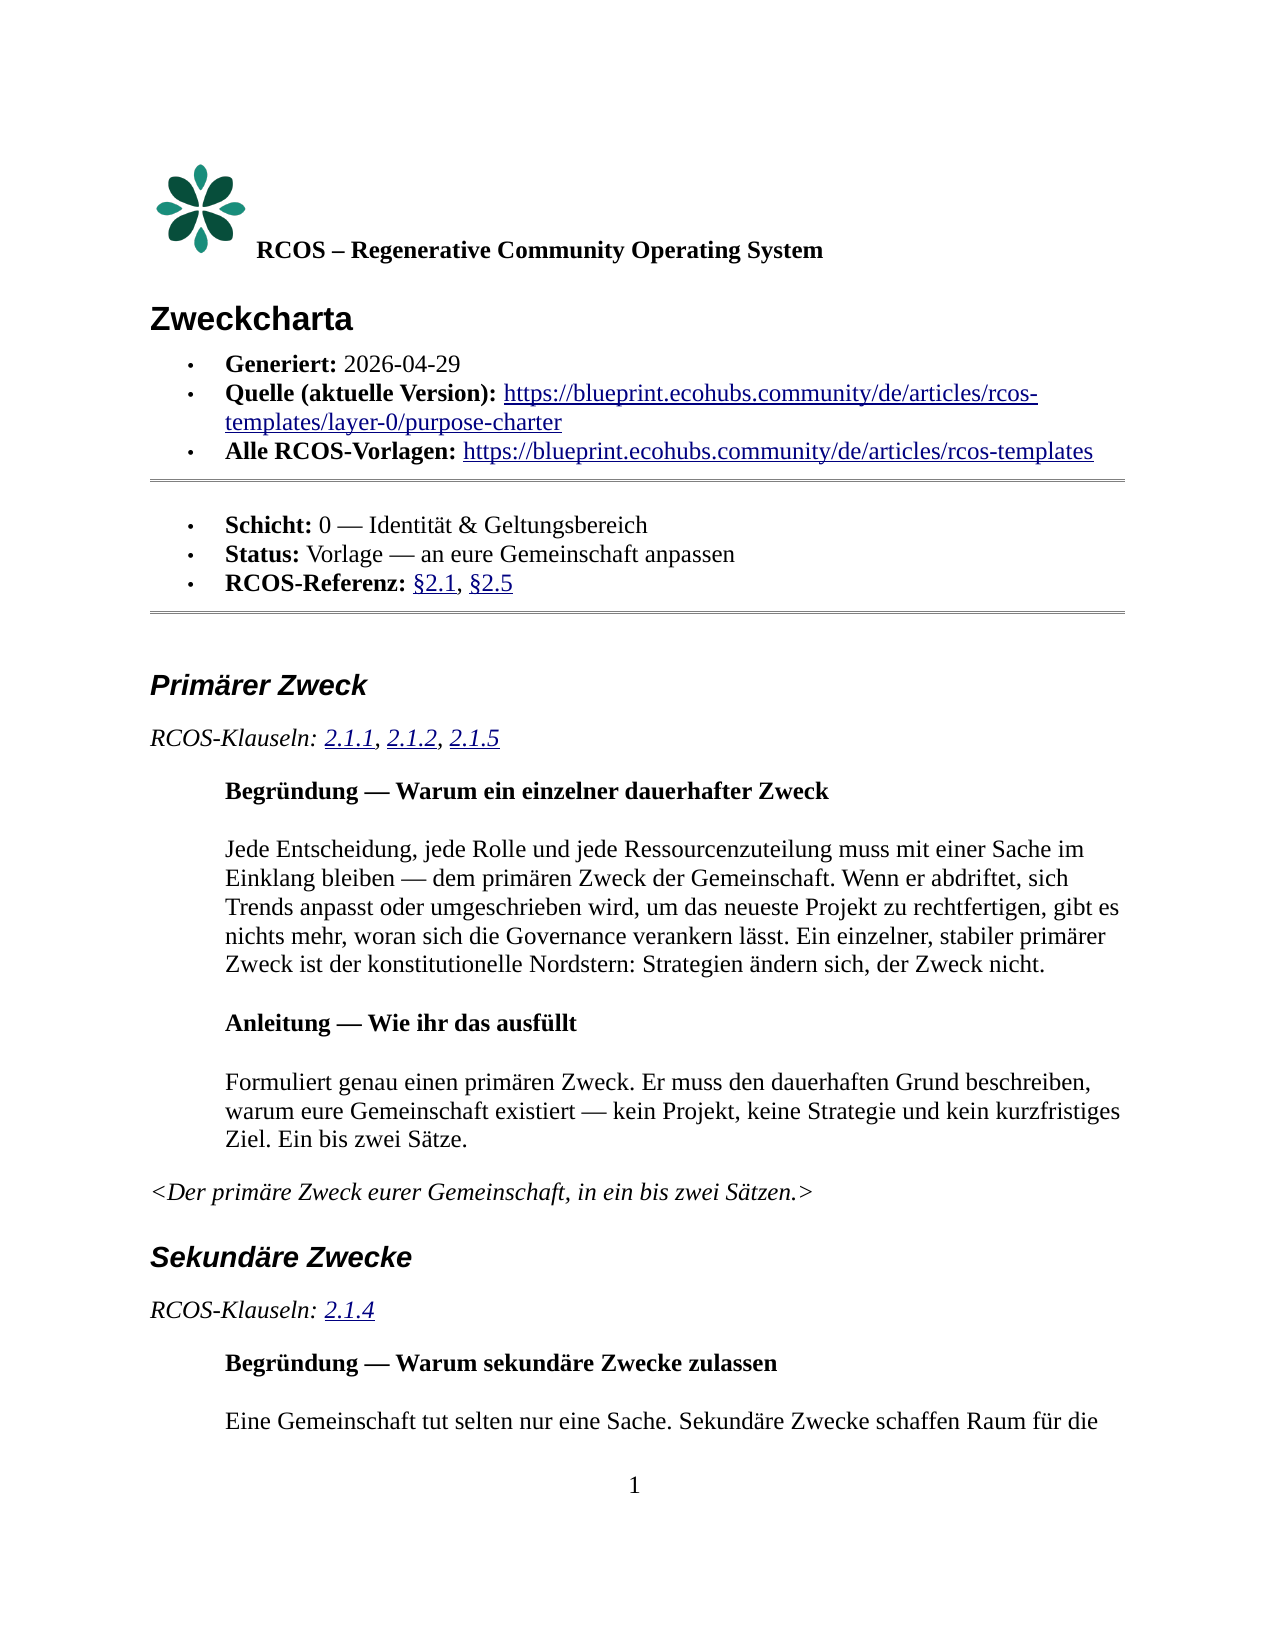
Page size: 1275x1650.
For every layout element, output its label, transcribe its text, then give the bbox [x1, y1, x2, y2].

text RCOS – Regenerative Community Operating System [150, 159, 1125, 264]
list Status: Vorlage — an eure Gemeinschaft anpassen [187, 539, 1125, 568]
picture [150, 158, 251, 259]
list Schicht: 0 — Identität & Geltungsbereich [187, 511, 1125, 539]
text Jede Entscheidung, jede Rolle und jede Ressourcenzuteilung muss mit einer Sache im Einklang bleiben — dem primären Zweck der Gemeinschaft. Wenn er abdriftet, sich Trends anpasst oder umgeschrieben wird, um das neueste Projekt zu rechtfertigen, gibt es nichts mehr, woran sich die Governance verankern lässt. Ein einzelner, stabiler primärer Zweck ist der konstitutionelle Nordstern: Strategien ändern sich, der Zweck nicht. [225, 834, 1125, 978]
text RCOS-Klauseln: 2.1.4 [150, 1295, 1125, 1324]
list RCOS-Referenz: §2.1, §2.5 [187, 568, 1125, 597]
text Begründung — Warum sekundäre Zwecke zulassen [225, 1348, 1125, 1376]
list Generiert: 2026-04-29 [187, 349, 1125, 378]
subtitle Primärer Zweck [150, 668, 1125, 702]
text RCOS-Klauseln: 2.1.1, 2.1.2, 2.1.5 [150, 723, 1125, 752]
subtitle Sekundäre Zwecke [150, 1240, 1125, 1273]
text Anleitung — Wie ihr das ausfüllt [225, 1008, 1125, 1037]
text Formuliert genau einen primären Zweck. Er muss den dauerhaften Grund beschreiben, warum eure Gemeinschaft existiert — kein Projekt, keine Strategie und kein kurzfristiges Ziel. Ein bis zwei Sätze. [225, 1067, 1125, 1153]
subtitle Zweckcharta [150, 298, 1125, 337]
text <Der primäre Zweck eurer Gemeinschaft, in ein bis zwei Sätzen.> [150, 1177, 1125, 1206]
text Begründung — Warum ein einzelner dauerhafter Zweck [225, 776, 1125, 804]
text Eine Gemeinschaft tut selten nur eine Sache. Sekundäre Zwecke schaffen Raum für die [225, 1406, 1125, 1435]
list Quelle (aktuelle Version): https://blueprint.ecohubs.community/de/articles/rcos-templates/layer-0/purpose-charter [187, 378, 1125, 436]
list Alle RCOS-Vorlagen: https://blueprint.ecohubs.community/de/articles/rcos-templates [187, 436, 1125, 464]
